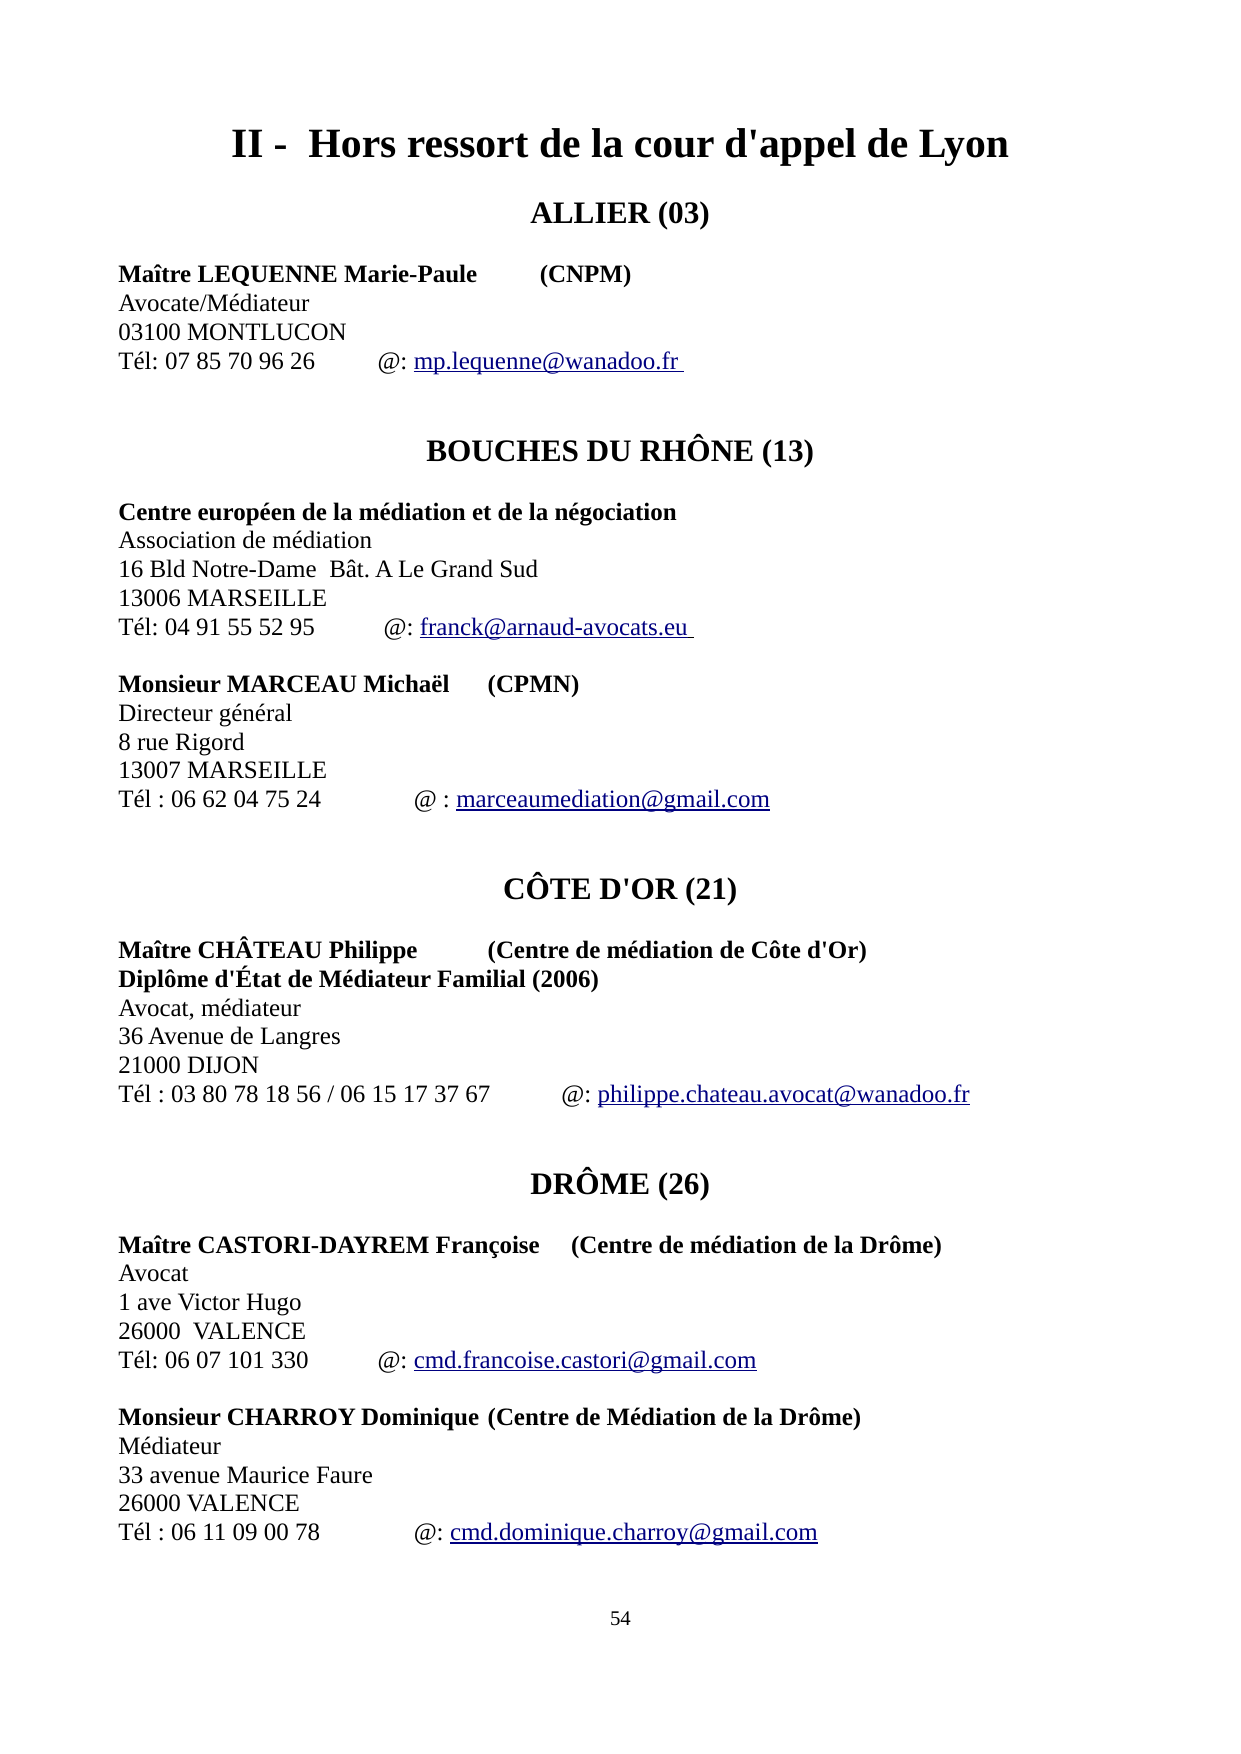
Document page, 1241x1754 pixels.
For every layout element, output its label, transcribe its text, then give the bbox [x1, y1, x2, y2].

text 36 Avenue de Langres [118, 1021, 1122, 1050]
subtitle ALLIER (03) [118, 195, 1122, 231]
text Monsieur MARCEAU Michaël (CPMN) [118, 669, 1122, 698]
text Tél: 07 85 70 96 26 @: mp.lequenne@wanadoo.fr [118, 346, 1122, 374]
text 03100 MONTLUCON [118, 317, 1122, 346]
text Association de médiation [118, 525, 1122, 554]
text Maître LEQUENNE Marie-Paule (CNPM) [118, 259, 1122, 288]
text Avocat, médiateur [118, 993, 1122, 1021]
text 8 rue Rigord [118, 727, 1122, 755]
text Tél : 06 11 09 00 78 @: cmd.dominique.charroy@gmail.com [118, 1517, 1122, 1546]
text 13006 MARSEILLE [118, 583, 1122, 612]
subtitle II - Hors ressort de la cour d'appel de Lyon [118, 118, 1122, 166]
subtitle BOUCHES DU RHÔNE (13) [118, 432, 1122, 468]
text Maître CASTORI-DAYREM Françoise (Centre de médiation de la Drôme) [118, 1230, 1122, 1258]
text 26000 VALENCE [118, 1316, 1122, 1345]
text Tél: 06 07 101 330 @: cmd.francoise.castori@gmail.com [118, 1345, 1122, 1373]
text 1 ave Victor Hugo [118, 1287, 1122, 1316]
text Monsieur CHARROY Dominique (Centre de Médiation de la Drôme) [118, 1402, 1122, 1431]
text Centre européen de la médiation et de la négociation [118, 497, 1122, 525]
text Tél: 04 91 55 52 95 @: franck@arnaud-avocats.eu [118, 612, 1122, 640]
text Avocate/Médiateur [118, 288, 1122, 317]
text 26000 VALENCE [118, 1488, 1122, 1517]
subtitle CÔTE D'OR (21) [118, 870, 1122, 906]
text Maître CHÂTEAU Philippe (Centre de médiation de Côte d'Or) [118, 935, 1122, 964]
text Tél : 06 62 04 75 24 @ : marceaumediation@gmail.com [118, 784, 1122, 813]
text 21000 DIJON [118, 1050, 1122, 1079]
text Avocat [118, 1258, 1122, 1287]
text 33 avenue Maurice Faure [118, 1460, 1122, 1488]
text Directeur général [118, 698, 1122, 727]
text 13007 MARSEILLE [118, 755, 1122, 784]
text Tél : 03 80 78 18 56 / 06 15 17 37 67 @: philippe.chateau.avocat@wanadoo.fr [118, 1079, 1122, 1108]
text 16 Bld Notre-Dame Bât. A Le Grand Sud [118, 554, 1122, 583]
text Médiateur [118, 1431, 1122, 1460]
subtitle DRÔME (26) [118, 1165, 1122, 1201]
text Diplôme d'État de Médiateur Familial (2006) [118, 964, 1122, 993]
